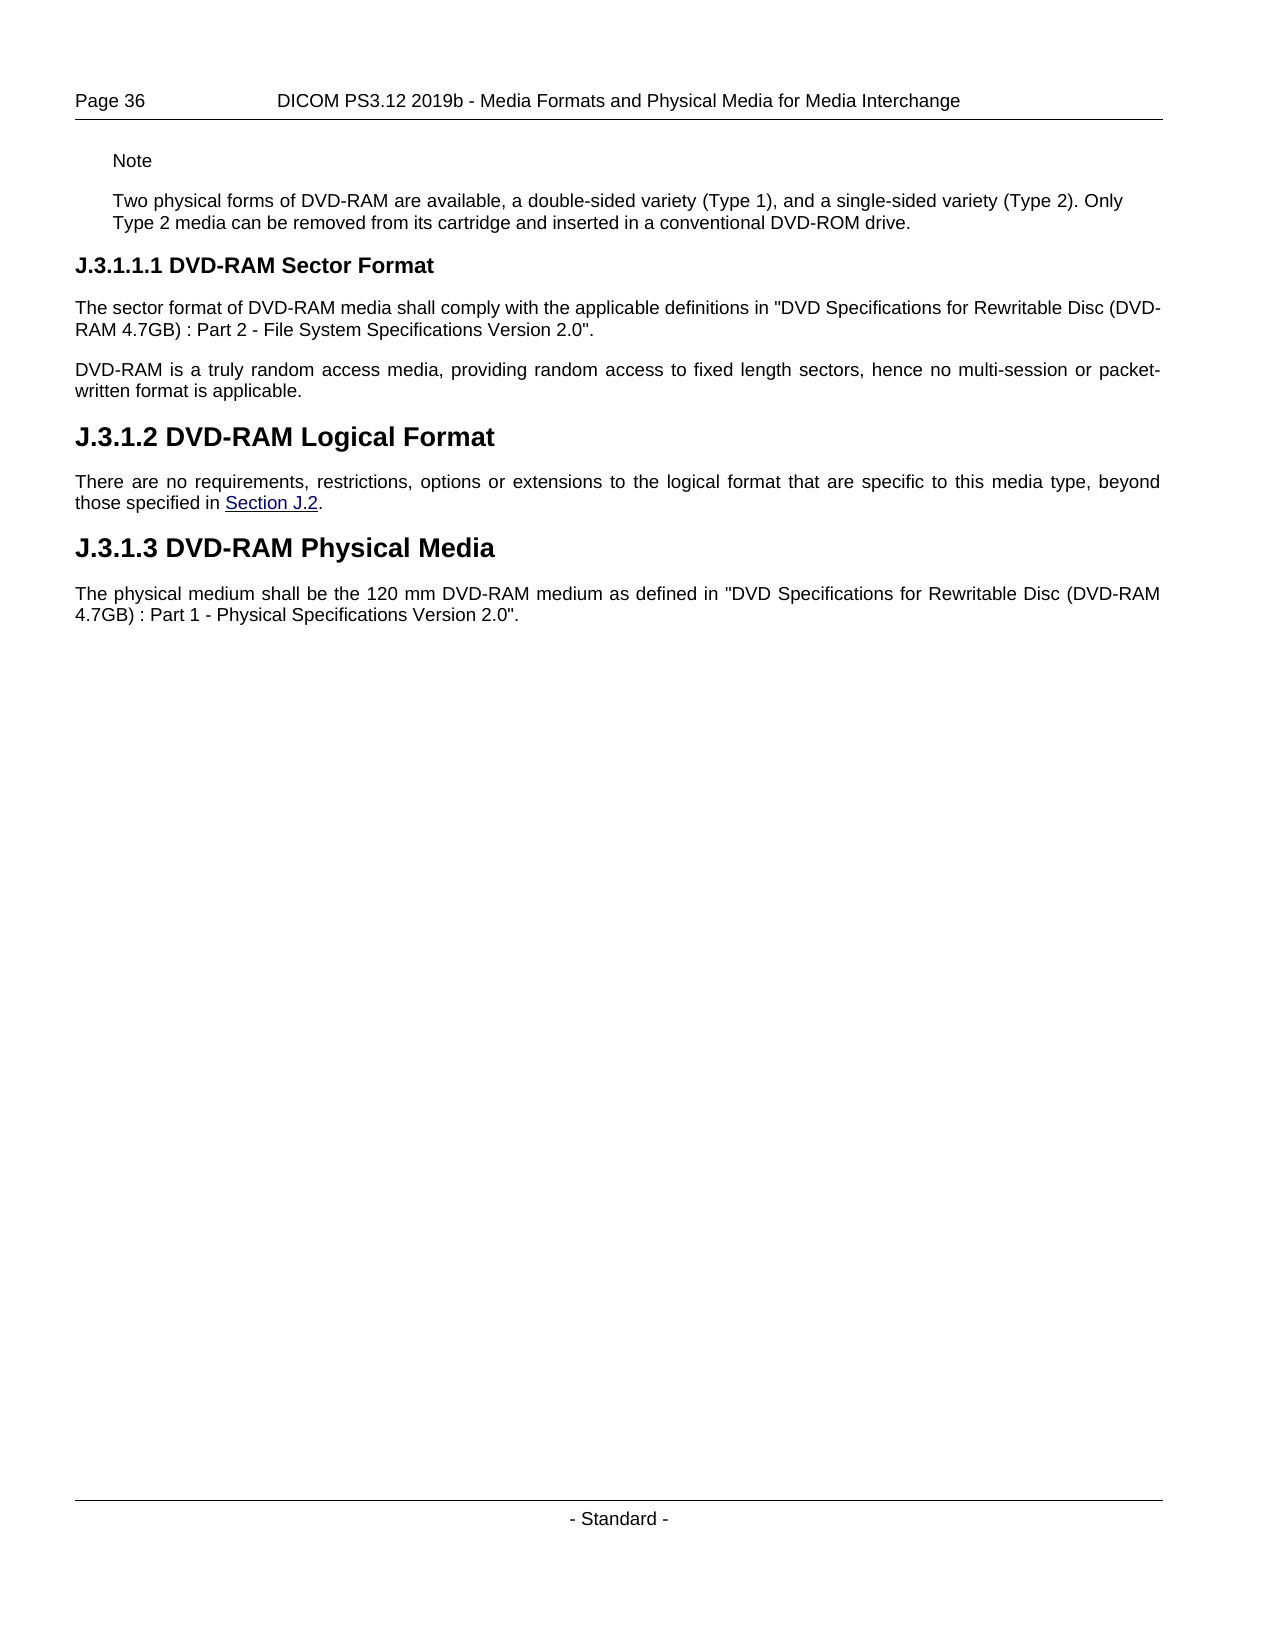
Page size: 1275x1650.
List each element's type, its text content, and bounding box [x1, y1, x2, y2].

text The physical medium shall be the 120 mm DVD-RAM medium as defined in "DVD Specifications for Rewritable Disc (DVD-RAM 4.7GB) : Part 1 - Physical Specifications Version 2.0". [75, 582, 1162, 626]
text J.3.1.2 DVD-RAM Logical Format [75, 421, 1162, 452]
text Note [112, 150, 1125, 172]
text The sector format of DVD-RAM media shall comply with the applicable definitions in "DVD Specifications for Rewritable Disc (DVD-RAM 4.7GB) : Part 2 - File System Specifications Version 2.0". [75, 297, 1162, 340]
text J.3.1.3 DVD-RAM Physical Media [75, 532, 1162, 564]
text Two physical forms of DVD-RAM are available, a double-sided variety (Type 1), and a single-sided variety (Type 2). Only Type 2 media can be removed from its cartridge and inserted in a conventional DVD-ROM drive. [112, 190, 1125, 233]
text There are no requirements, restrictions, options or extensions to the logical format that are specific to this media type, beyond those specified in Section J.2. [75, 471, 1162, 514]
text DVD-RAM is a truly random access media, providing random access to fixed length sectors, hence no multi-session or packet-written format is applicable. [75, 359, 1162, 402]
text J.3.1.1.1 DVD-RAM Sector Format [75, 252, 1162, 278]
